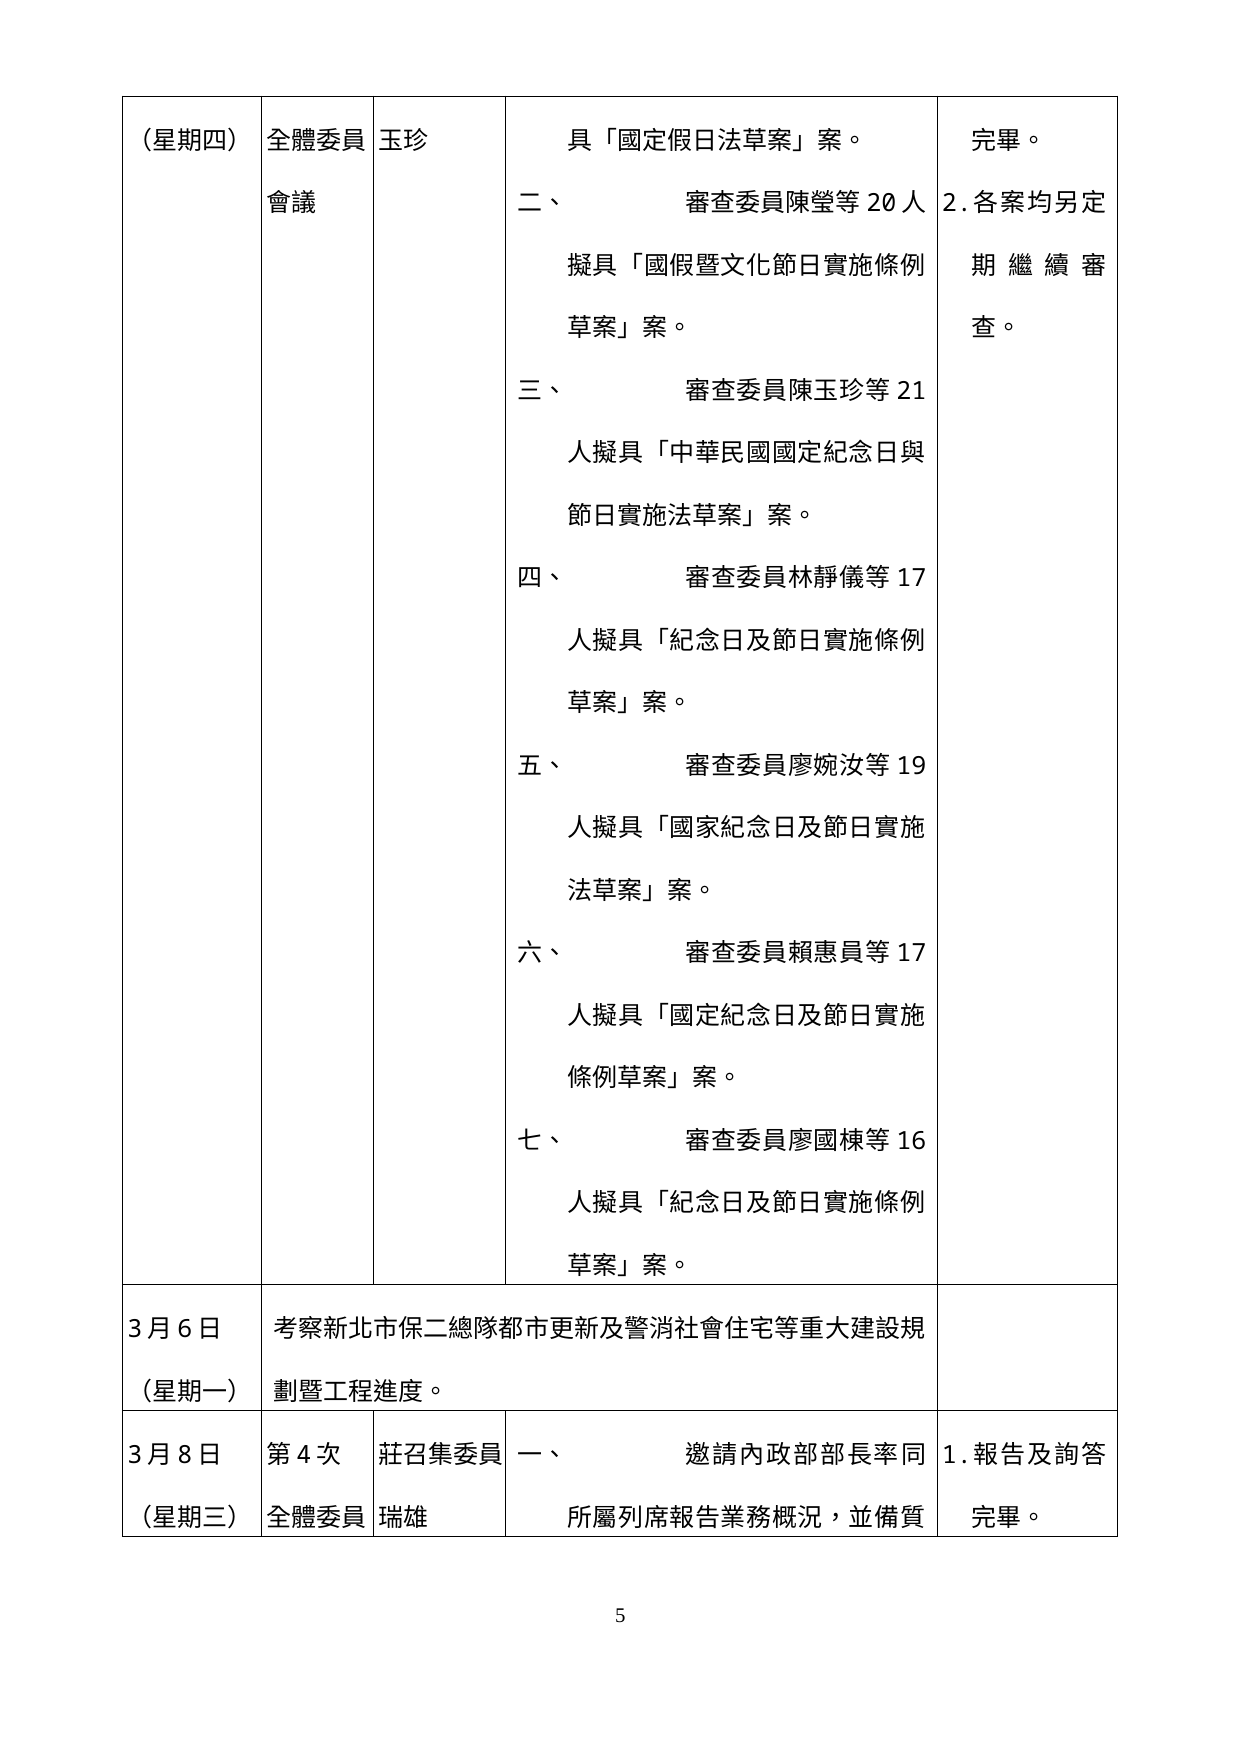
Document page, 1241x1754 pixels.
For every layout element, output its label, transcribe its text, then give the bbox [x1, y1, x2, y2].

table_cell （星期四） [123, 97, 261, 1284]
table_cell 3月8日 （星期三） [123, 1411, 261, 1536]
table_cell 玉珍 [374, 97, 505, 1284]
table_cell [938, 1285, 1117, 1410]
table_cell 全體委員會議 [262, 97, 373, 1284]
table_cell 完畢。 2.各案均另定期繼續審查。 [938, 97, 1117, 1284]
table_cell 1.報告及詢答完畢。 [938, 1411, 1117, 1536]
table_cell 第4次 全體委員 [262, 1411, 373, 1536]
table_cell 具「國定假日法草案」案。 二、 審查委員陳瑩等20人擬具「國假暨文化節日實施條例草案」案。 三、 審查委員陳玉珍等21人擬具「中華民國國定紀念日與節日實施法草案」案。 四、 審查委員林靜儀等17人擬具「紀念日及節日實施條例草案」案。 五、 審查委員廖婉汝等19人擬具「國家紀念日及節日實施法草案」案。 六、 審查委員賴惠員等17人擬具「國定紀念日及節日實施條例草案」案。 七、 審查委員廖國棟等16人擬具「紀念日及節日實施條例草案」案。 [506, 97, 937, 1284]
table_cell 3月6日 （星期一） [123, 1285, 261, 1410]
table_cell 一、 邀請內政部部長率同所屬列席報告業務概況，並備質 [506, 1411, 937, 1536]
table_cell 考察新北市保二總隊都市更新及警消社會住宅等重大建設規劃暨工程進度。 [262, 1285, 937, 1410]
table_cell 莊召集委員 瑞雄 [374, 1411, 505, 1536]
